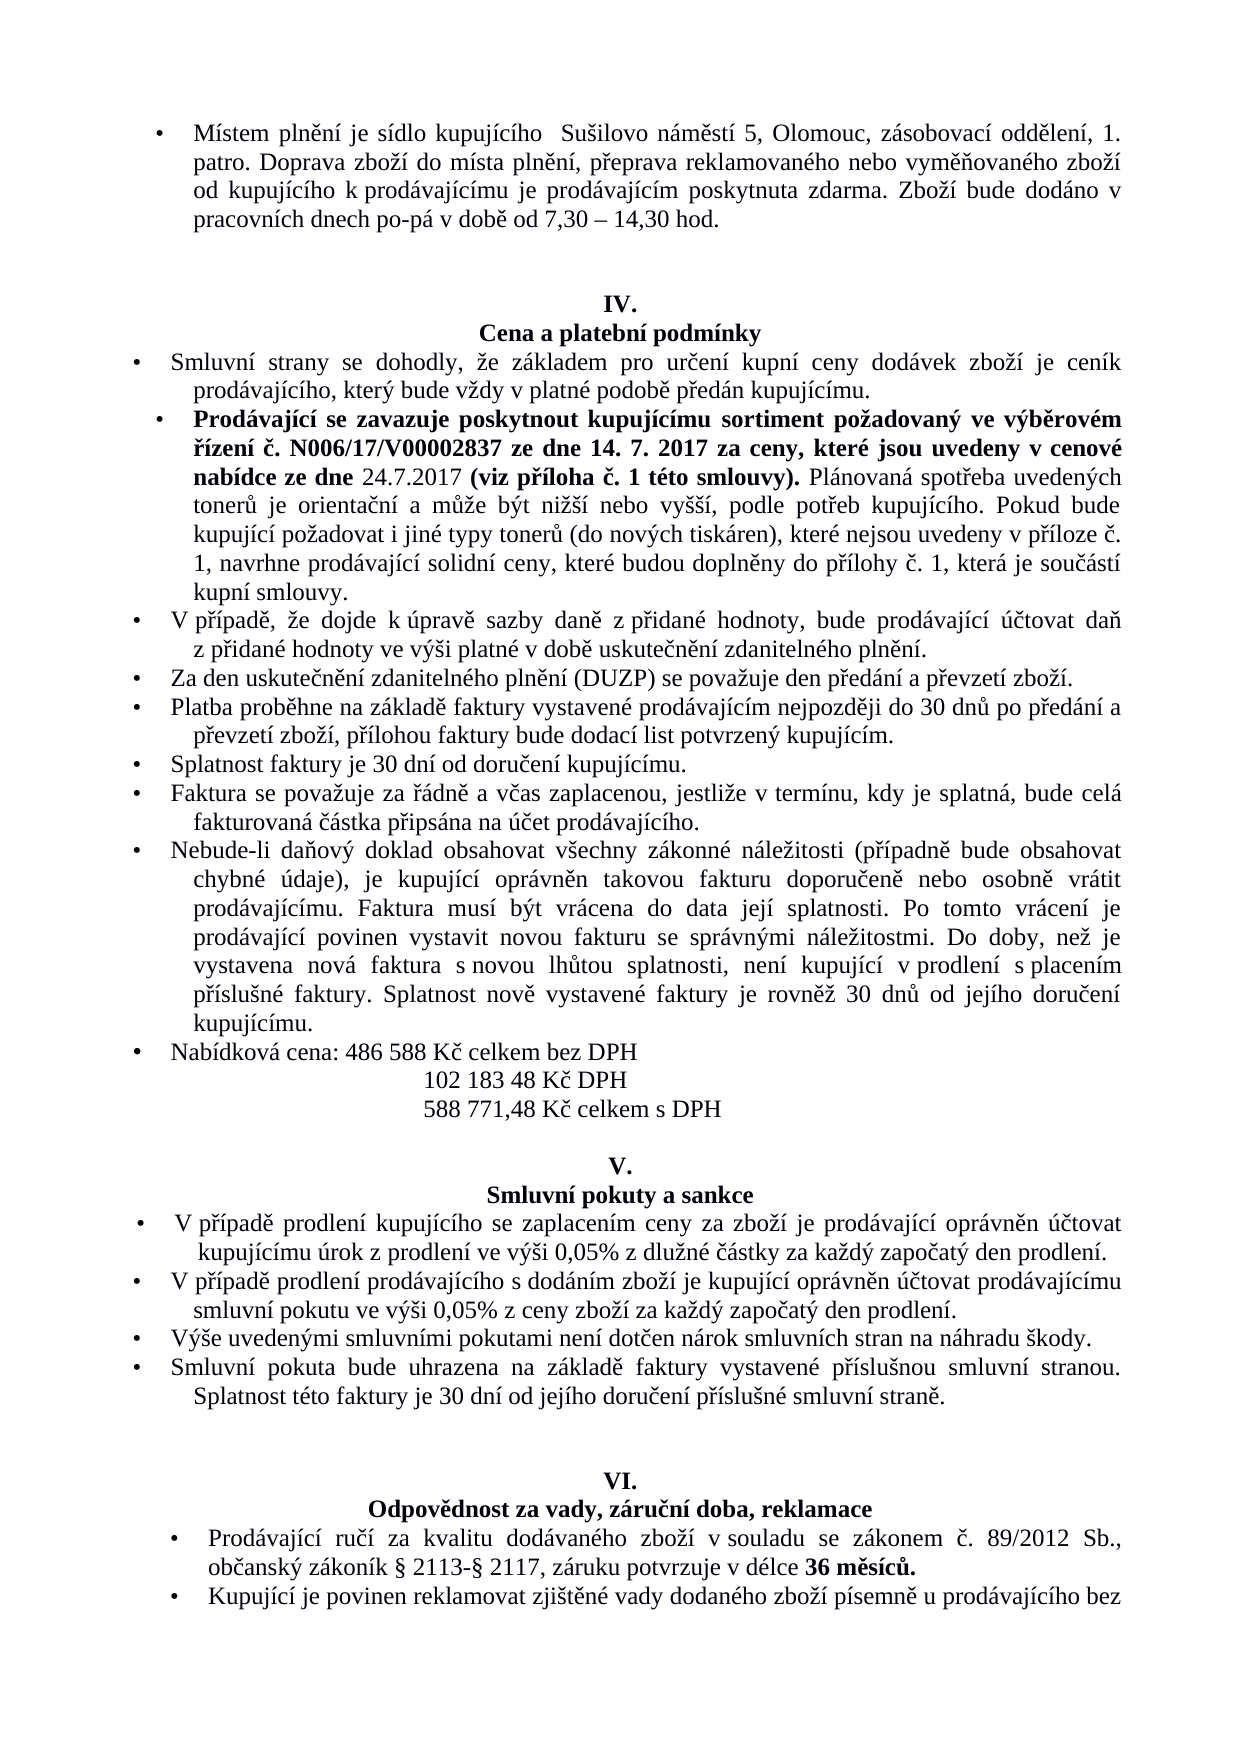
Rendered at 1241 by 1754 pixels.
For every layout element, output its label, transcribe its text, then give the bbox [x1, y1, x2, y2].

text IV. [118, 289, 1122, 318]
list V případě prodlení prodávajícího s dodáním zboží je kupující oprávněn účtovat prodávajícímu smluvní pokutu ve výši 0,05% z ceny zboží za každý započatý den prodlení. [133, 1266, 1122, 1323]
list Smluvní strany se dohodly, že základem pro určení kupní ceny dodávek zboží je ceník prodávajícího, který bude vždy v platné podobě předán kupujícímu. [133, 347, 1122, 404]
list Smluvní pokuta bude uhrazena na základě faktury vystavené příslušnou smluvní stranou. Splatnost této faktury je 30 dní od jejího doručení příslušné smluvní straně. [133, 1352, 1122, 1410]
list Prodávající ručí za kvalitu dodávaného zboží v souladu se zákonem č. 89/2012 Sb., občanský zákoník § 2113-§ 2117, záruku potvrzuje v délce 36 měsíců. [170, 1523, 1122, 1581]
text VI. [118, 1466, 1122, 1494]
list Prodávající se zavazuje poskytnout kupujícímu sortiment požadovaný ve výběrovém řízení č. N006/17/V00002837 ze dne 14. 7. 2017 za ceny, které jsou uvedeny v cenové nabídce ze dne 24.7.2017 (viz příloha č. 1 této smlouvy). Plánovaná spotřeba uvedených tonerů je orientační a může být nižší nebo vyšší, podle potřeb kupujícího. Pokud bude kupující požadovat i jiné typy tonerů (do nových tiskáren), které nejsou uvedeny v příloze č. 1, navrhne prodávající solidní ceny, které budou doplněny do přílohy č. 1, která je součástí kupní smlouvy. [156, 404, 1122, 605]
list Splatnost faktury je 30 dní od doručení kupujícímu. [133, 749, 1122, 778]
text V. [118, 1151, 1122, 1180]
text Smluvní pokuty a sankce [118, 1180, 1122, 1208]
list Kupující je povinen reklamovat zjištěné vady dodaného zboží písemně u prodávajícího bez [170, 1581, 1122, 1609]
text Odpovědnost za vady, záruční doba, reklamace [118, 1494, 1122, 1523]
text 102 183 48 Kč DPH [118, 1065, 1122, 1094]
text 588 771,48 Kč celkem s DPH [118, 1094, 1122, 1123]
list Nabídková cena: 486 588 Kč celkem bez DPH [133, 1037, 1122, 1065]
list V případě prodlení kupujícího se zaplacením ceny za zboží je prodávající oprávněn účtovat kupujícímu úrok z prodlení ve výši 0,05% z dlužné částky za každý započatý den prodlení. [137, 1208, 1122, 1266]
text Cena a platební podmínky [118, 318, 1122, 347]
list Nebude-li daňový doklad obsahovat všechny zákonné náležitosti (případně bude obsahovat chybné údaje), je kupující oprávněn takovou fakturu doporučeně nebo osobně vrátit prodávajícímu. Faktura musí být vrácena do data její splatnosti. Po tomto vrácení je prodávající povinen vystavit novou fakturu se správnými náležitostmi. Do doby, než je vystavena nová faktura s novou lhůtou splatnosti, není kupující v prodlení s placením příslušné faktury. Splatnost nově vystavené faktury je rovněž 30 dnů od jejího doručení kupujícímu. [133, 835, 1122, 1037]
list Faktura se považuje za řádně a včas zaplacenou, jestliže v termínu, kdy je splatná, bude celá fakturovaná částka připsána na účet prodávajícího. [133, 778, 1122, 835]
list V případě, že dojde k úpravě sazby daně z přidané hodnoty, bude prodávající účtovat daň z přidané hodnoty ve výši platné v době uskutečnění zdanitelného plnění. [133, 605, 1122, 663]
list Za den uskutečnění zdanitelného plnění (DUZP) se považuje den předání a převzetí zboží. [133, 663, 1122, 692]
list Platba proběhne na základě faktury vystavené prodávajícím nejpozději do 30 dnů po předání a převzetí zboží, přílohou faktury bude dodací list potvrzený kupujícím. [133, 692, 1122, 749]
list Místem plnění je sídlo kupujícího Sušilovo náměstí 5, Olomouc, zásobovací oddělení, 1. patro. Doprava zboží do místa plnění, přeprava reklamovaného nebo vyměňovaného zboží od kupujícího k prodávajícímu je prodávajícím poskytnuta zdarma. Zboží bude dodáno v pracovních dnech po-pá v době od 7,30 – 14,30 hod. [156, 118, 1122, 233]
list Výše uvedenými smluvními pokutami není dotčen nárok smluvních stran na náhradu škody. [133, 1323, 1122, 1352]
